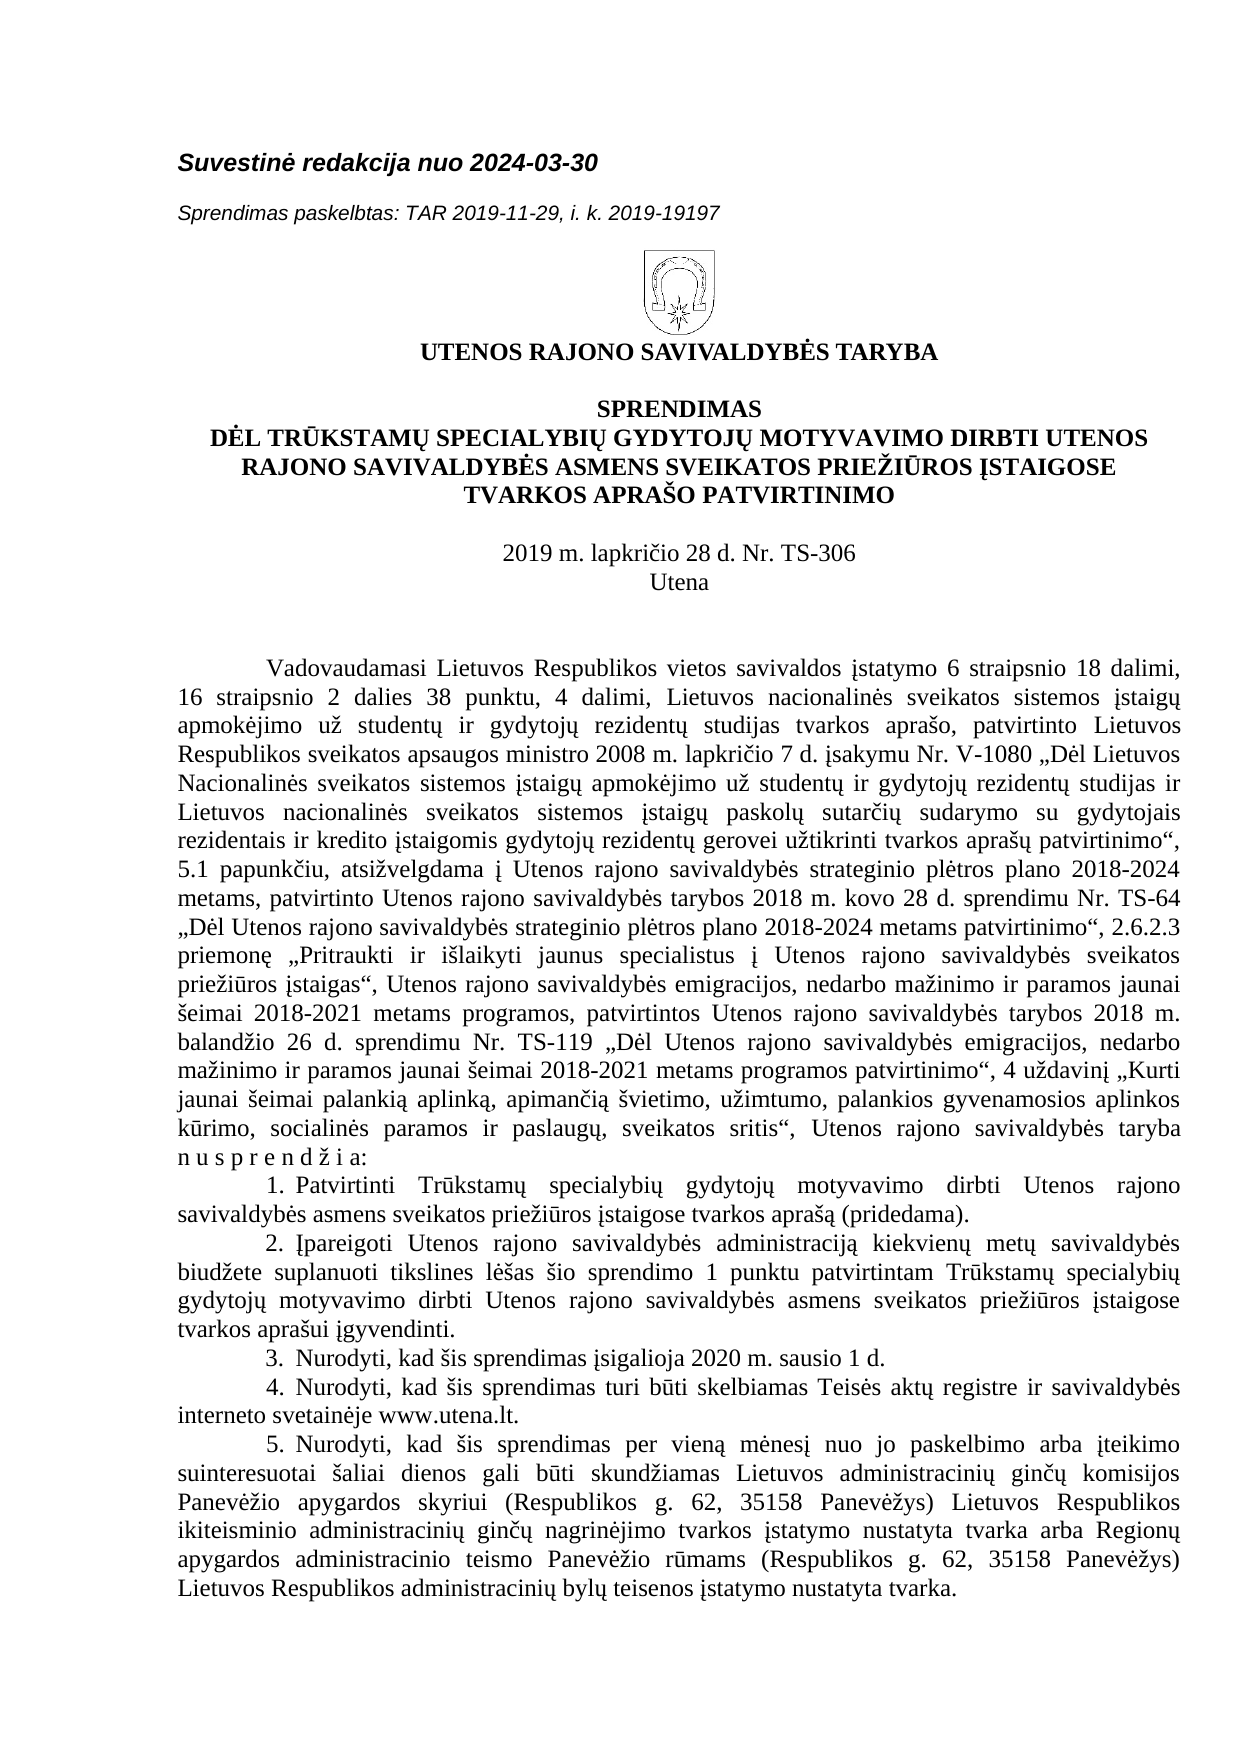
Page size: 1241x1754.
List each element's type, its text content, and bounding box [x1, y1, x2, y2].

text 2. Įpareigoti Utenos rajono savivaldybės administraciją kiekvienų metų savivaldybės biudžete suplanuoti tikslines lėšas šio sprendimo 1 punktu patvirtintam Trūkstamų specialybių gydytojų motyvavimo dirbti Utenos rajono savivaldybės asmens sveikatos priežiūros įstaigose tvarkos aprašui įgyvendinti. [177, 1228, 1181, 1343]
text UTENOS RAJONO SAVIVALDYBĖS TARYBA [177, 337, 1181, 366]
text 4. Nurodyti, kad šis sprendimas turi būti skelbiamas Teisės aktų registre ir savivaldybės interneto svetainėje www.utena.lt. [177, 1372, 1181, 1429]
text DĖL TRŪKSTAMŲ SPECIALYBIŲ GYDYTOJŲ MOTYVAVIMO DIRBTI UTENOS RAJONO SAVIVALDYBĖS ASMENS SVEIKATOS PRIEŽIŪROS ĮSTAIGOSE TVARKOS APRAŠO PATVIRTINIMO [177, 423, 1181, 509]
text Utena [177, 567, 1181, 596]
text Vadovaudamasi Lietuvos Respublikos vietos savivaldos įstatymo 6 straipsnio 18 dalimi, 16 straipsnio 2 dalies 38 punktu, 4 dalimi, Lietuvos nacionalinės sveikatos sistemos įstaigų apmokėjimo už studentų ir gydytojų rezidentų studijas tvarkos aprašo, patvirtinto Lietuvos Respublikos sveikatos apsaugos ministro 2008 m. lapkričio 7 d. įsakymu Nr. V-1080 „Dėl Lietuvos Nacionalinės sveikatos sistemos įstaigų apmokėjimo už studentų ir gydytojų rezidentų studijas ir Lietuvos nacionalinės sveikatos sistemos įstaigų paskolų sutarčių sudarymo su gydytojais rezidentais ir kredito įstaigomis gydytojų rezidentų gerovei užtikrinti tvarkos aprašų patvirtinimo“, 5.1 papunkčiu, atsižvelgdama į Utenos rajono savivaldybės strateginio plėtros plano 2018-2024 metams, patvirtinto Utenos rajono savivaldybės tarybos 2018 m. kovo 28 d. sprendimu Nr. TS-64 „Dėl Utenos rajono savivaldybės strateginio plėtros plano 2018-2024 metams patvirtinimo“, 2.6.2.3 priemonę „Pritraukti ir išlaikyti jaunus specialistus į Utenos rajono savivaldybės sveikatos priežiūros įstaigas“, Utenos rajono savivaldybės emigracijos, nedarbo mažinimo ir paramos jaunai šeimai 2018-2021 metams programos, patvirtintos Utenos rajono savivaldybės tarybos 2018 m. balandžio 26 d. sprendimu Nr. TS-119 „Dėl Utenos rajono savivaldybės emigracijos, nedarbo mažinimo ir paramos jaunai šeimai 2018-2021 metams programos patvirtinimo“, 4 uždavinį „Kurti jaunai šeimai palankią aplinką, apimančią švietimo, užimtumo, palankios gyvenamosios aplinkos kūrimo, socialinės paramos ir paslaugų, sveikatos sritis“, Utenos rajono savivaldybės taryba nusprendžia: [177, 653, 1181, 1171]
text Suvestinė redakcija nuo 2024-03-30 [177, 148, 1181, 176]
text 2019 m. lapkričio 28 d. Nr. TS-306 [177, 538, 1181, 567]
text Sprendimas paskelbtas: TAR 2019-11-29, i. k. 2019-19197 [177, 200, 1181, 224]
text 1. Patvirtinti Trūkstamų specialybių gydytojų motyvavimo dirbti Utenos rajono savivaldybės asmens sveikatos priežiūros įstaigose tvarkos aprašą (pridedama). [177, 1171, 1181, 1228]
text 5. Nurodyti, kad šis sprendimas per vieną mėnesį nuo jo paskelbimo arba įteikimo suinteresuotai šaliai dienos gali būti skundžiamas Lietuvos administracinių ginčų komisijos Panevėžio apygardos skyriui (Respublikos g. 62, 35158 Panevėžys) Lietuvos Respublikos ikiteisminio administracinių ginčų nagrinėjimo tvarkos įstatymo nustatyta tvarka arba Regionų apygardos administracinio teismo Panevėžio rūmams (Respublikos g. 62, 35158 Panevėžys) Lietuvos Respublikos administracinių bylų teisenos įstatymo nustatyta tvarka. [177, 1429, 1181, 1602]
text 3. Nurodyti, kad šis sprendimas įsigalioja 2020 m. sausio 1 d. [177, 1343, 1181, 1372]
text SPRENDIMAS [177, 394, 1181, 423]
